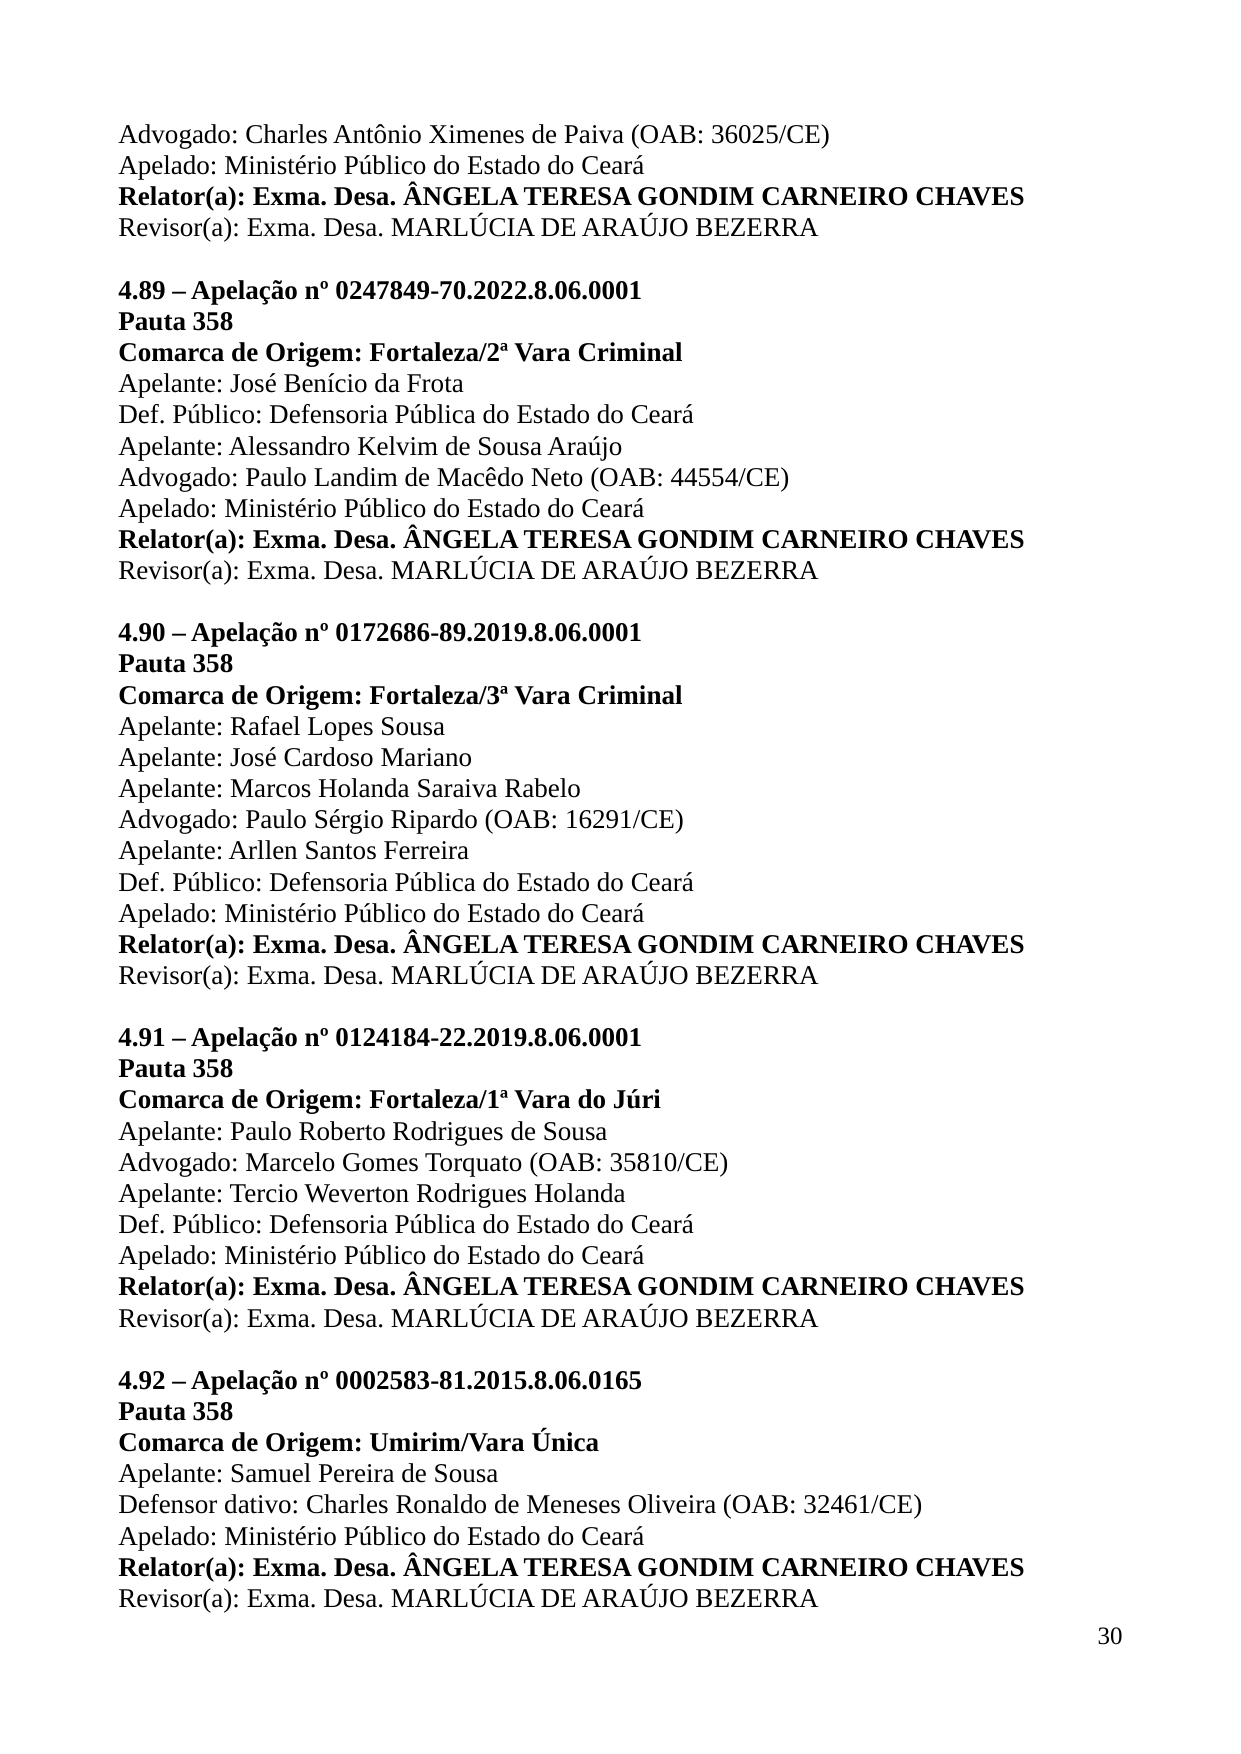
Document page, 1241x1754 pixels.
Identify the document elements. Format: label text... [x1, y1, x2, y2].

text Apelante: Samuel Pereira de Sousa [118, 1457, 1122, 1488]
text Revisor(a): Exma. Desa. MARLÚCIA DE ARAÚJO BEZERRA [118, 1582, 1122, 1613]
text Revisor(a): Exma. Desa. MARLÚCIA DE ARAÚJO BEZERRA [118, 212, 1122, 243]
text Apelante: Paulo Roberto Rodrigues de Sousa [118, 1115, 1122, 1146]
text Revisor(a): Exma. Desa. MARLÚCIA DE ARAÚJO BEZERRA [118, 1302, 1122, 1333]
text 4.92 – Apelação nº 0002583-81.2015.8.06.0165 [118, 1364, 1122, 1395]
text 4.89 – Apelação nº 0247849-70.2022.8.06.0001 [118, 274, 1122, 305]
text Pauta 358 [118, 305, 1122, 336]
text Apelado: Ministério Público do Estado do Ceará [118, 492, 1122, 523]
text Comarca de Origem: Fortaleza/1ª Vara do Júri [118, 1084, 1122, 1115]
text Comarca de Origem: Fortaleza/3ª Vara Criminal [118, 679, 1122, 710]
text Def. Público: Defensoria Pública do Estado do Ceará [118, 1208, 1122, 1239]
text Apelante: Alessandro Kelvim de Sousa Araújo [118, 429, 1122, 461]
text Advogado: Paulo Landim de Macêdo Neto (OAB: 44554/CE) [118, 461, 1122, 492]
text Comarca de Origem: Umirim/Vara Única [118, 1426, 1122, 1457]
text Pauta 358 [118, 1052, 1122, 1084]
text Apelado: Ministério Público do Estado do Ceará [118, 1520, 1122, 1551]
text Apelado: Ministério Público do Estado do Ceará [118, 149, 1122, 180]
text Advogado: Charles Antônio Ximenes de Paiva (OAB: 36025/CE) [118, 118, 1122, 149]
text Apelado: Ministério Público do Estado do Ceará [118, 1239, 1122, 1271]
text Relator(a): Exma. Desa. ÂNGELA TERESA GONDIM CARNEIRO CHAVES [118, 928, 1122, 959]
text Apelante: José Cardoso Mariano [118, 741, 1122, 772]
text Apelante: Arllen Santos Ferreira [118, 834, 1122, 866]
text Defensor dativo: Charles Ronaldo de Meneses Oliveira (OAB: 32461/CE) [118, 1488, 1122, 1520]
text Advogado: Marcelo Gomes Torquato (OAB: 35810/CE) [118, 1146, 1122, 1177]
text Revisor(a): Exma. Desa. MARLÚCIA DE ARAÚJO BEZERRA [118, 554, 1122, 585]
text Apelante: Tercio Weverton Rodrigues Holanda [118, 1177, 1122, 1208]
text Revisor(a): Exma. Desa. MARLÚCIA DE ARAÚJO BEZERRA [118, 959, 1122, 990]
text Pauta 358 [118, 648, 1122, 679]
text Apelante: José Benício da Frota [118, 367, 1122, 398]
text Comarca de Origem: Fortaleza/2ª Vara Criminal [118, 336, 1122, 367]
text Relator(a): Exma. Desa. ÂNGELA TERESA GONDIM CARNEIRO CHAVES [118, 1551, 1122, 1582]
text Def. Público: Defensoria Pública do Estado do Ceará [118, 398, 1122, 429]
text Advogado: Paulo Sérgio Ripardo (OAB: 16291/CE) [118, 803, 1122, 834]
text Pauta 358 [118, 1395, 1122, 1426]
text 4.90 – Apelação nº 0172686-89.2019.8.06.0001 [118, 616, 1122, 648]
text Relator(a): Exma. Desa. ÂNGELA TERESA GONDIM CARNEIRO CHAVES [118, 1271, 1122, 1302]
text Relator(a): Exma. Desa. ÂNGELA TERESA GONDIM CARNEIRO CHAVES [118, 180, 1122, 212]
text Apelado: Ministério Público do Estado do Ceará [118, 897, 1122, 928]
text 4.91 – Apelação nº 0124184-22.2019.8.06.0001 [118, 1021, 1122, 1052]
text Apelante: Marcos Holanda Saraiva Rabelo [118, 772, 1122, 803]
text Def. Público: Defensoria Pública do Estado do Ceará [118, 866, 1122, 897]
text Relator(a): Exma. Desa. ÂNGELA TERESA GONDIM CARNEIRO CHAVES [118, 523, 1122, 554]
text Apelante: Rafael Lopes Sousa [118, 710, 1122, 741]
